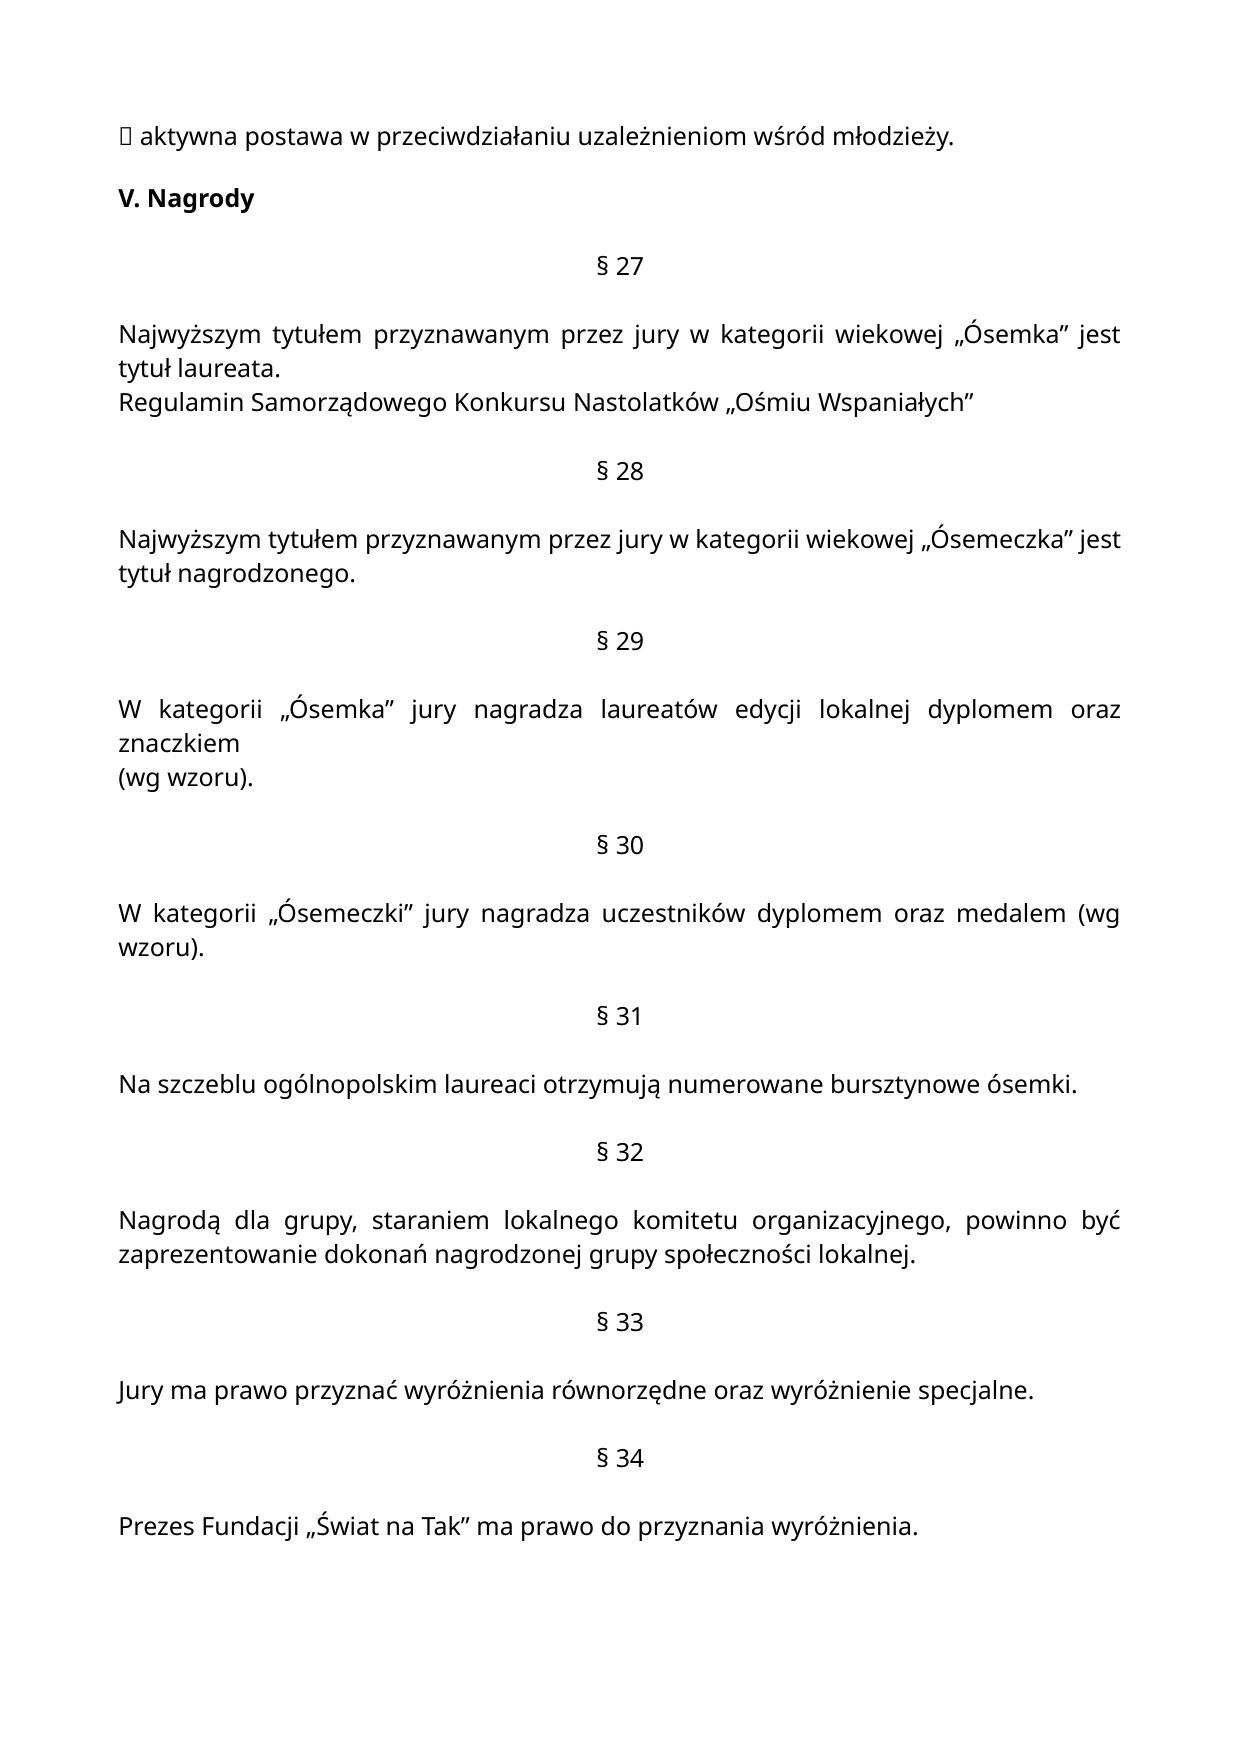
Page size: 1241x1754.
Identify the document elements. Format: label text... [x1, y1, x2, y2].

text Regulamin Samorządowego Konkursu Nastolatków „Ośmiu Wspaniałych” [118, 385, 1122, 419]
text § 31 [118, 998, 1122, 1032]
text § 34 [118, 1441, 1122, 1475]
text W kategorii „Ósemka” jury nagradza laureatów edycji lokalnej dyplomem oraz znaczkiem (wg wzoru). [118, 692, 1122, 794]
text W kategorii „Ósemeczki” jury nagradza uczestników dyplomem oraz medalem (wg wzoru). [118, 896, 1122, 964]
text § 28 [118, 453, 1122, 487]
text Najwyższym tytułem przyznawanym przez jury w kategorii wiekowej „Ósemeczka” jest tytuł nagrodzonego. [118, 521, 1122, 589]
text  aktywna postawa w przeciwdziałaniu uzależnieniom wśród młodzieży. [118, 118, 1122, 152]
text § 32 [118, 1134, 1122, 1168]
text Na szczeblu ogólnopolskim laureaci otrzymują numerowane bursztynowe ósemki. [118, 1066, 1122, 1100]
text § 33 [118, 1305, 1122, 1339]
text § 27 [118, 249, 1122, 283]
text V. Nagrody [118, 181, 1122, 215]
text Jury ma prawo przyznać wyróżnienia równorzędne oraz wyróżnienie specjalne. [118, 1373, 1122, 1407]
text Prezes Fundacji „Świat na Tak” ma prawo do przyznania wyróżnienia. [118, 1509, 1122, 1543]
text Najwyższym tytułem przyznawanym przez jury w kategorii wiekowej „Ósemka” jest tytuł laureata. [118, 317, 1122, 385]
text § 29 [118, 623, 1122, 657]
text § 30 [118, 828, 1122, 862]
text Nagrodą dla grupy, staraniem lokalnego komitetu organizacyjnego, powinno być zaprezentowanie dokonań nagrodzonej grupy społeczności lokalnej. [118, 1202, 1122, 1271]
